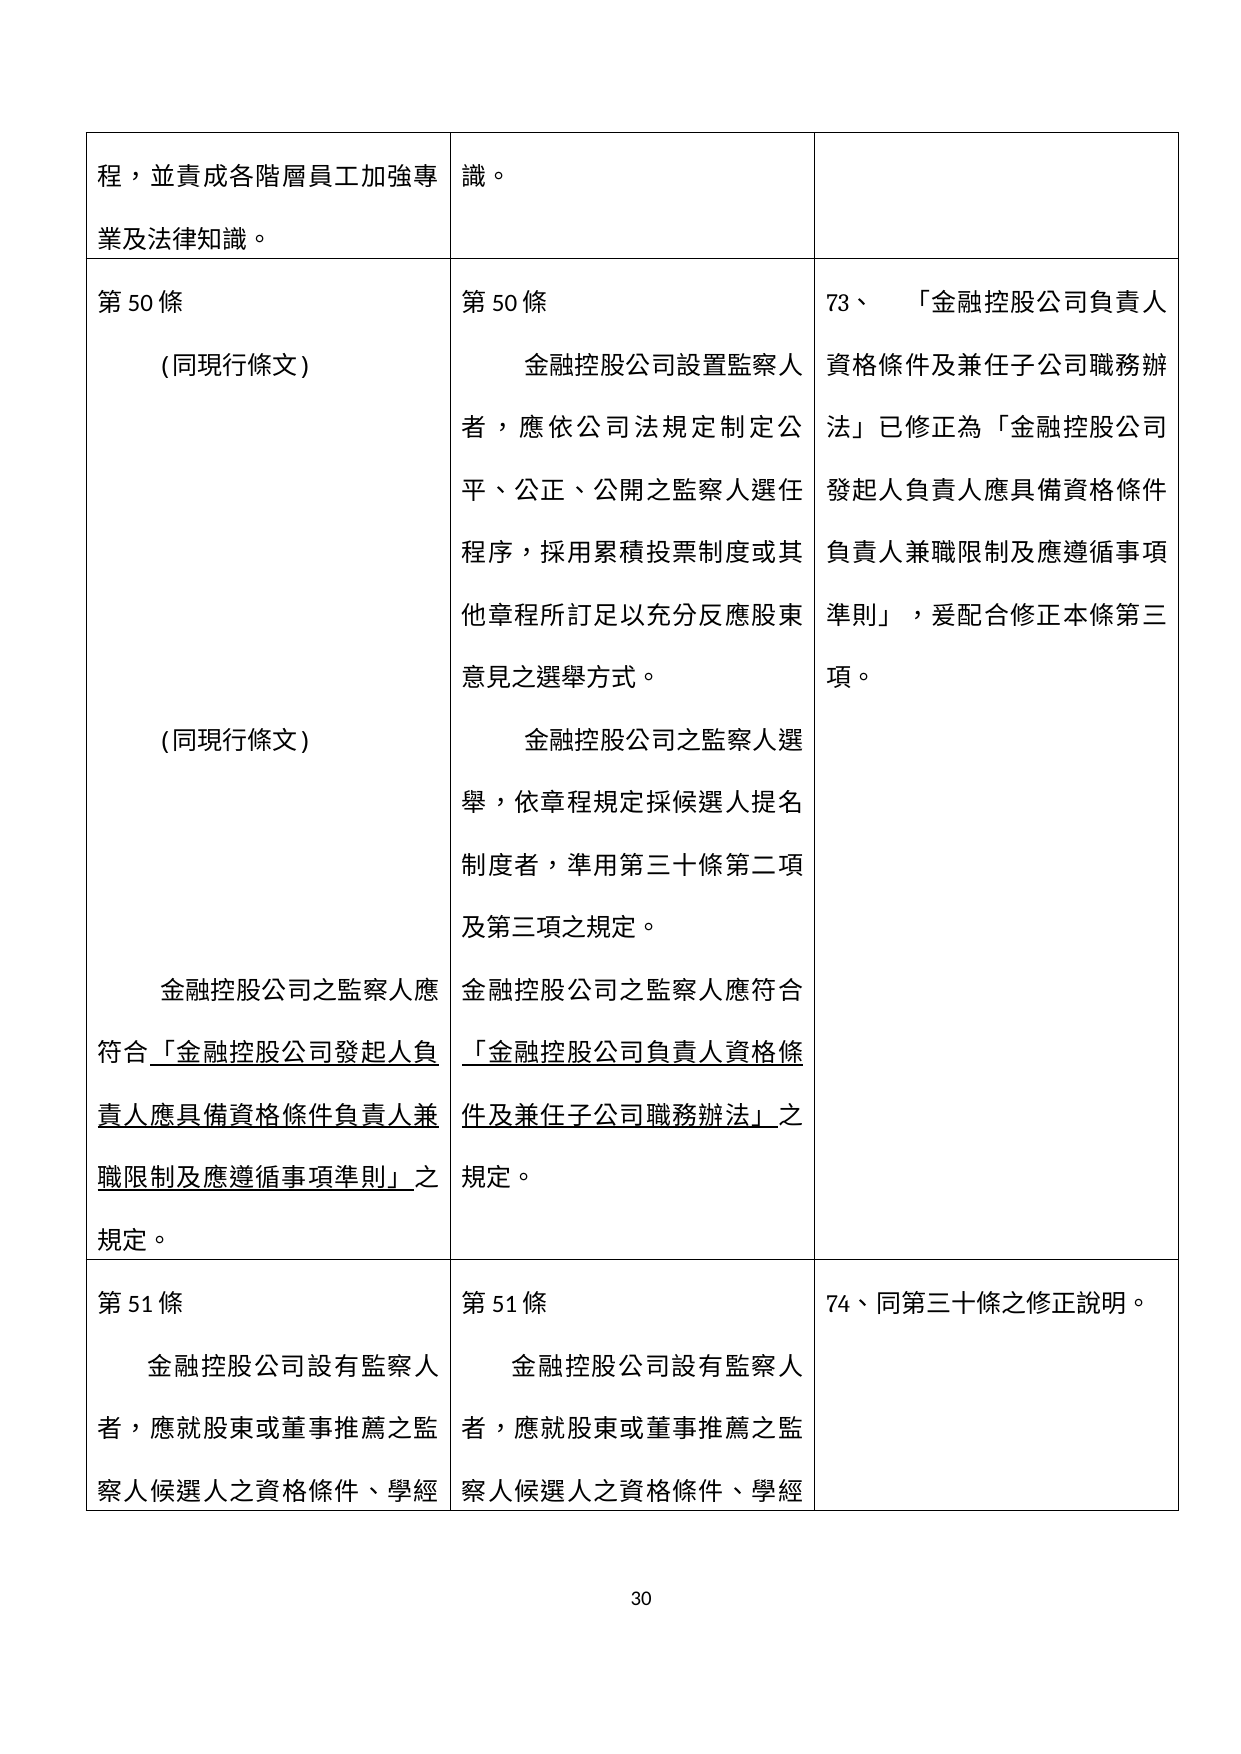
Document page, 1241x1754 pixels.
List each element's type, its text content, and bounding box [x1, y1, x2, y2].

table_cell 第50條 (同現行條文) (同現行條文) 金融控股公司之監察人應符合「金融控股公司發起人負責人應具備資格條件負責人兼職限制及應遵循事項準則」之規定。 [87, 259, 450, 1259]
table_cell 程，並責成各階層員工加強專業及法律知識。 [87, 133, 450, 258]
table_cell 第51條 金融控股公司設有監察人者，應就股東或董事推薦之監察人候選人之資格條件、學經 [87, 1260, 450, 1510]
table_cell 第50條 金融控股公司設置監察人者，應依公司法規定制定公平、公正、公開之監察人選任程序，採用累積投票制度或其他章程所訂足以充分反應股東意見之選舉方式。 金融控股公司之監察人選舉，依章程規定採候選人提名制度者，準用第三十條第二項及第三項之規定。 金融控股公司之監察人應符合「金融控股公司負責人資格條件及兼任子公司職務辦法」之規定。 [451, 259, 814, 1259]
table_cell 識。 [451, 133, 814, 258]
table_cell 「金融控股公司負責人資格條件及兼任子公司職務辦法」已修正為「金融控股公司發起人負責人應具備資格條件負責人兼職限制及應遵循事項準則」，爰配合修正本條第三項。 [815, 259, 1178, 1259]
table_cell [815, 133, 1178, 258]
table_cell 同第三十條之修正說明。 [815, 1260, 1178, 1510]
table_cell 第51條 金融控股公司設有監察人者，應就股東或董事推薦之監察人候選人之資格條件、學經 [451, 1260, 814, 1510]
